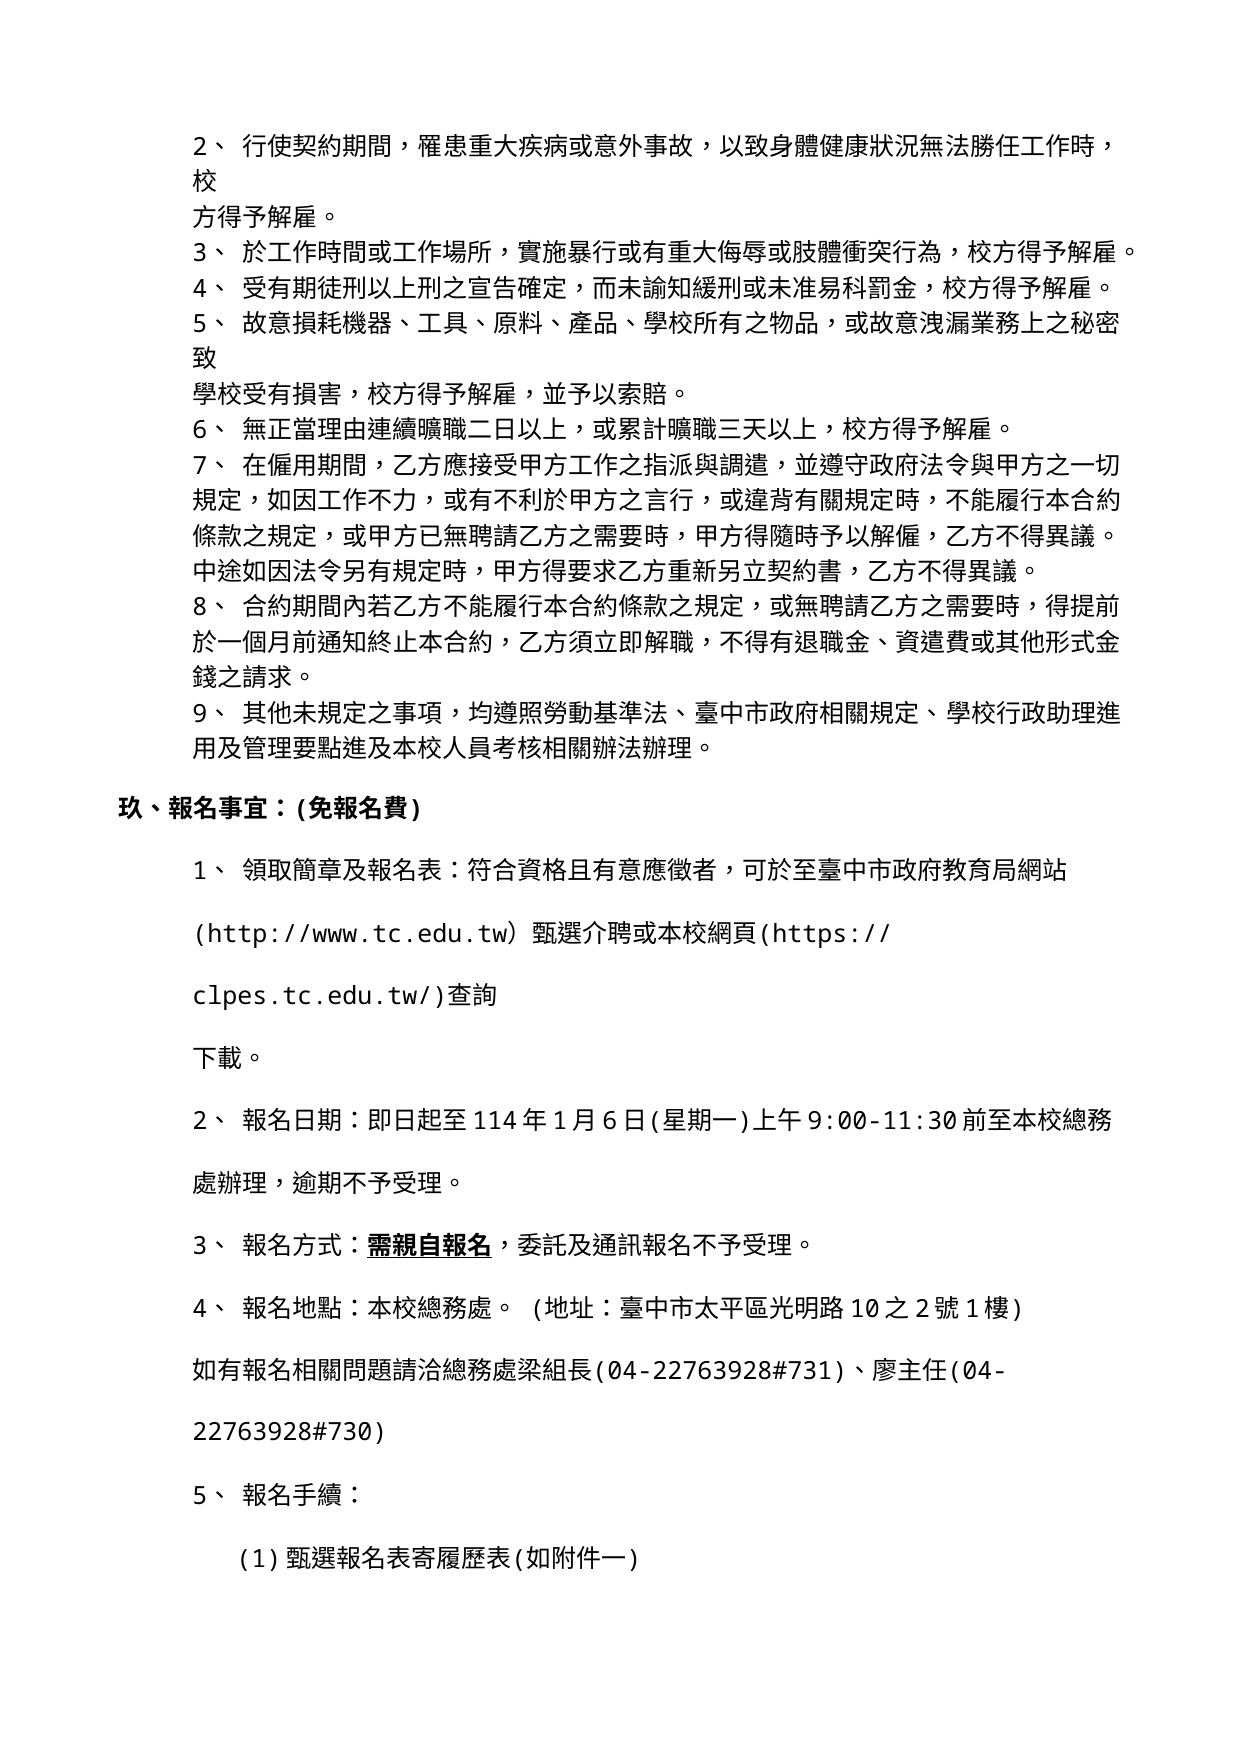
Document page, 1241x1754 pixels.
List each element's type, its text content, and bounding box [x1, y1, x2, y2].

list 無正當理由連續曠職二日以上，或累計曠職三天以上，校方得予解雇。 [192, 410, 1122, 446]
list 報名方式：需親自報名，委託及通訊報名不予受理。 [192, 1202, 1122, 1264]
text 下載。 [192, 1014, 1122, 1077]
list 報名地點：本校總務處。 (地址：臺中市太平區光明路10之2號1樓) [192, 1264, 1122, 1327]
text 方得予解雇。 [192, 198, 1122, 233]
list 故意損耗機器、工具、原料、產品、學校所有之物品，或故意洩漏業務上之秘密致 [192, 304, 1122, 375]
list 受有期徒刑以上刑之宣告確定，而未諭知緩刑或未准易科罰金，校方得予解雇。 [192, 269, 1122, 304]
list 在僱用期間，乙方應接受甲方工作之指派與調遣，並遵守政府法令與甲方之一切規定，如因工作不力，或有不利於甲方之言行，或違背有關規定時，不能履行本合約條款之規定，或甲方已無聘請乙方之需要時，甲方得隨時予以解僱，乙方不得異議。中途如因法令另有規定時，甲方得要求乙方重新另立契約書，乙方不得異議。 [192, 446, 1122, 587]
text 玖、報名事宜：(免報名費) [118, 764, 1122, 827]
text (http://www.tc.edu.tw）甄選介聘或本校網頁(https://clpes.tc.edu.tw/)查詢 [192, 889, 1122, 1014]
text 學校受有損害，校方得予解雇，並予以索賠。 [192, 375, 1122, 410]
list 其他未規定之事項，均遵照勞動基準法、臺中市政府相關規定、學校行政助理進用及管理要點進及本校人員考核相關辦法辦理。 [192, 694, 1122, 764]
list 合約期間內若乙方不能履行本合約條款之規定，或無聘請乙方之需要時，得提前於一個月前通知終止本合約，乙方須立即解職，不得有退職金、資遣費或其他形式金錢之請求。 [192, 587, 1122, 694]
list 甄選報名表寄履歷表(如附件一) [236, 1514, 1122, 1577]
list 行使契約期間，罹患重大疾病或意外事故，以致身體健康狀況無法勝任工作時，校 [192, 127, 1122, 198]
list 領取簡章及報名表：符合資格且有意應徵者，可於至臺中市政府教育局網站 [192, 827, 1122, 889]
list 報名日期：即日起至114年1月6日(星期一)上午9:00-11:30前至本校總務處辦理，逾期不予受理。 [192, 1077, 1122, 1202]
text 如有報名相關問題請洽總務處梁組長(04-22763928#731)、廖主任(04-22763928#730) [192, 1327, 1122, 1452]
list 報名手續： [192, 1452, 1122, 1514]
list 於工作時間或工作場所，實施暴行或有重大侮辱或肢體衝突行為，校方得予解雇。 [192, 233, 1122, 269]
